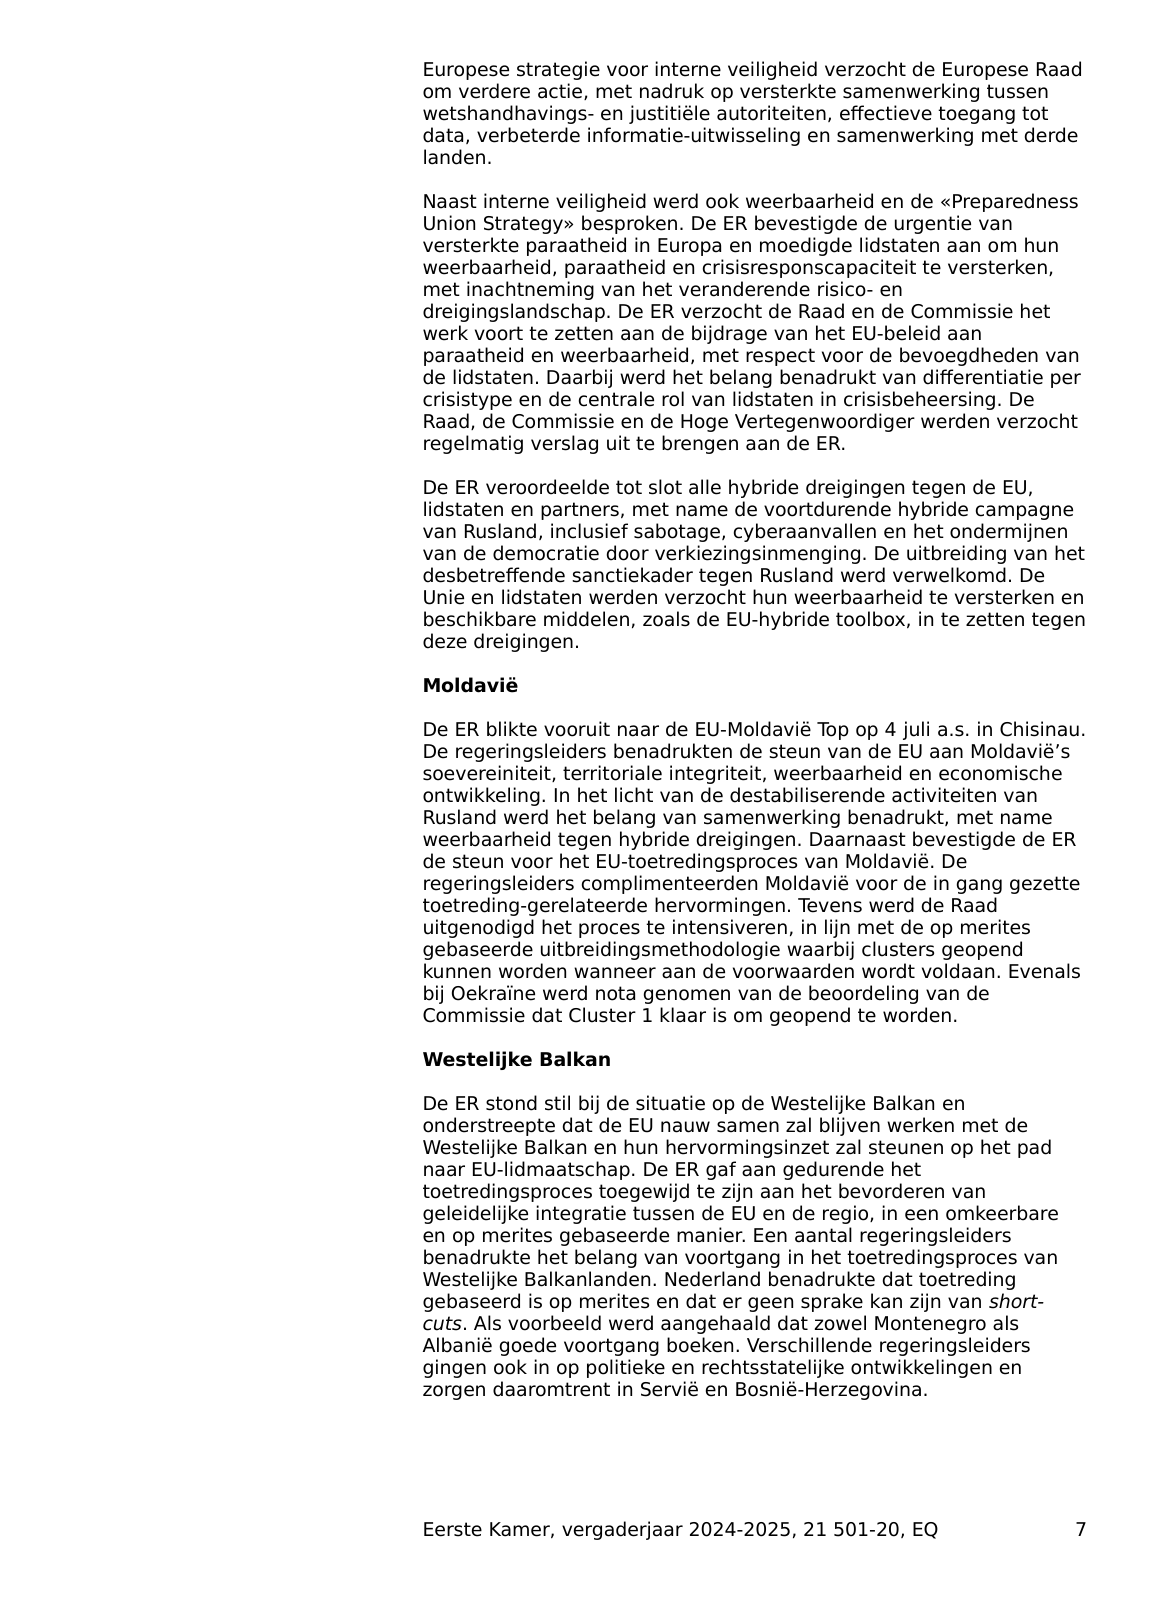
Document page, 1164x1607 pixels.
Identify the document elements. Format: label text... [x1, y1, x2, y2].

text Naast interne veiligheid werd ook weerbaarheid en de «Preparedness Union Strategy» besproken. De ER bevestigde de urgentie van versterkte paraatheid in Europa en moedigde lidstaten aan om hun weerbaarheid, paraatheid en crisisresponscapaciteit te versterken, met inachtneming van het veranderende risico- en dreigingslandschap. De ER verzocht de Raad en de Commissie het werk voort te zetten aan de bijdrage van het EU-beleid aan paraatheid en weerbaarheid, met respect voor de bevoegdheden van de lidstaten. Daarbij werd het belang benadrukt van differentiatie per crisistype en de centrale rol van lidstaten in crisisbeheersing. De Raad, de Commissie en de Hoge Vertegenwoordiger werden verzocht regelmatig verslag uit te brengen aan de ER. [422, 191, 1087, 455]
subtitle Moldavië [422, 675, 1087, 697]
text De ER blikte vooruit naar de EU-Moldavië Top op 4 juli a.s. in Chisinau. De regeringsleiders benadrukten de steun van de EU aan Moldavië’s soevereiniteit, territoriale integriteit, weerbaarheid en economische ontwikkeling. In het licht van de destabiliserende activiteiten van Rusland werd het belang van samenwerking benadrukt, met name weerbaarheid tegen hybride dreigingen. Daarnaast bevestigde de ER de steun voor het EU-toetredingsproces van Moldavië. De regeringsleiders complimenteerden Moldavië voor de in gang gezette toetreding-gerelateerde hervormingen. Tevens werd de Raad uitgenodigd het proces te intensiveren, in lijn met de op merites gebaseerde uitbreidingsmethodologie waarbij clusters geopend kunnen worden wanneer aan de voorwaarden wordt voldaan. Evenals bij Oekraïne werd nota genomen van de beoordeling van de Commissie dat Cluster 1 klaar is om geopend te worden. [422, 719, 1087, 1027]
text De ER veroordeelde tot slot alle hybride dreigingen tegen de EU, lidstaten en partners, met name de voortdurende hybride campagne van Rusland, inclusief sabotage, cyberaanvallen en het ondermijnen van de democratie door verkiezingsinmenging. De uitbreiding van het desbetreffende sanctiekader tegen Rusland werd verwelkomd. De Unie en lidstaten werden verzocht hun weerbaarheid te versterken en beschikbare middelen, zoals de EU-hybride toolbox, in te zetten tegen deze dreigingen. [422, 477, 1087, 653]
text Europese strategie voor interne veiligheid verzocht de Europese Raad om verdere actie, met nadruk op versterkte samenwerking tussen wetshandhavings- en justitiële autoriteiten, effectieve toegang tot data, verbeterde informatie-uitwisseling en samenwerking met derde landen. [422, 59, 1087, 169]
text De ER stond stil bij de situatie op de Westelijke Balkan en onderstreepte dat de EU nauw samen zal blijven werken met de Westelijke Balkan en hun hervormingsinzet zal steunen op het pad naar EU-lidmaatschap. De ER gaf aan gedurende het toetredingsproces toegewijd te zijn aan het bevorderen van geleidelijke integratie tussen de EU en de regio, in een omkeerbare en op merites gebaseerde manier. Een aantal regeringsleiders benadrukte het belang van voortgang in het toetredingsproces van Westelijke Balkanlanden. Nederland benadrukte dat toetreding gebaseerd is op merites en dat er geen sprake kan zijn van short-cuts. Als voorbeeld werd aangehaald dat zowel Montenegro als Albanië goede voortgang boeken. Verschillende regeringsleiders gingen ook in op politieke en rechtsstatelijke ontwikkelingen en zorgen daaromtrent in Servië en Bosnië-Herzegovina. [422, 1093, 1087, 1401]
subtitle Westelijke Balkan [422, 1049, 1087, 1071]
